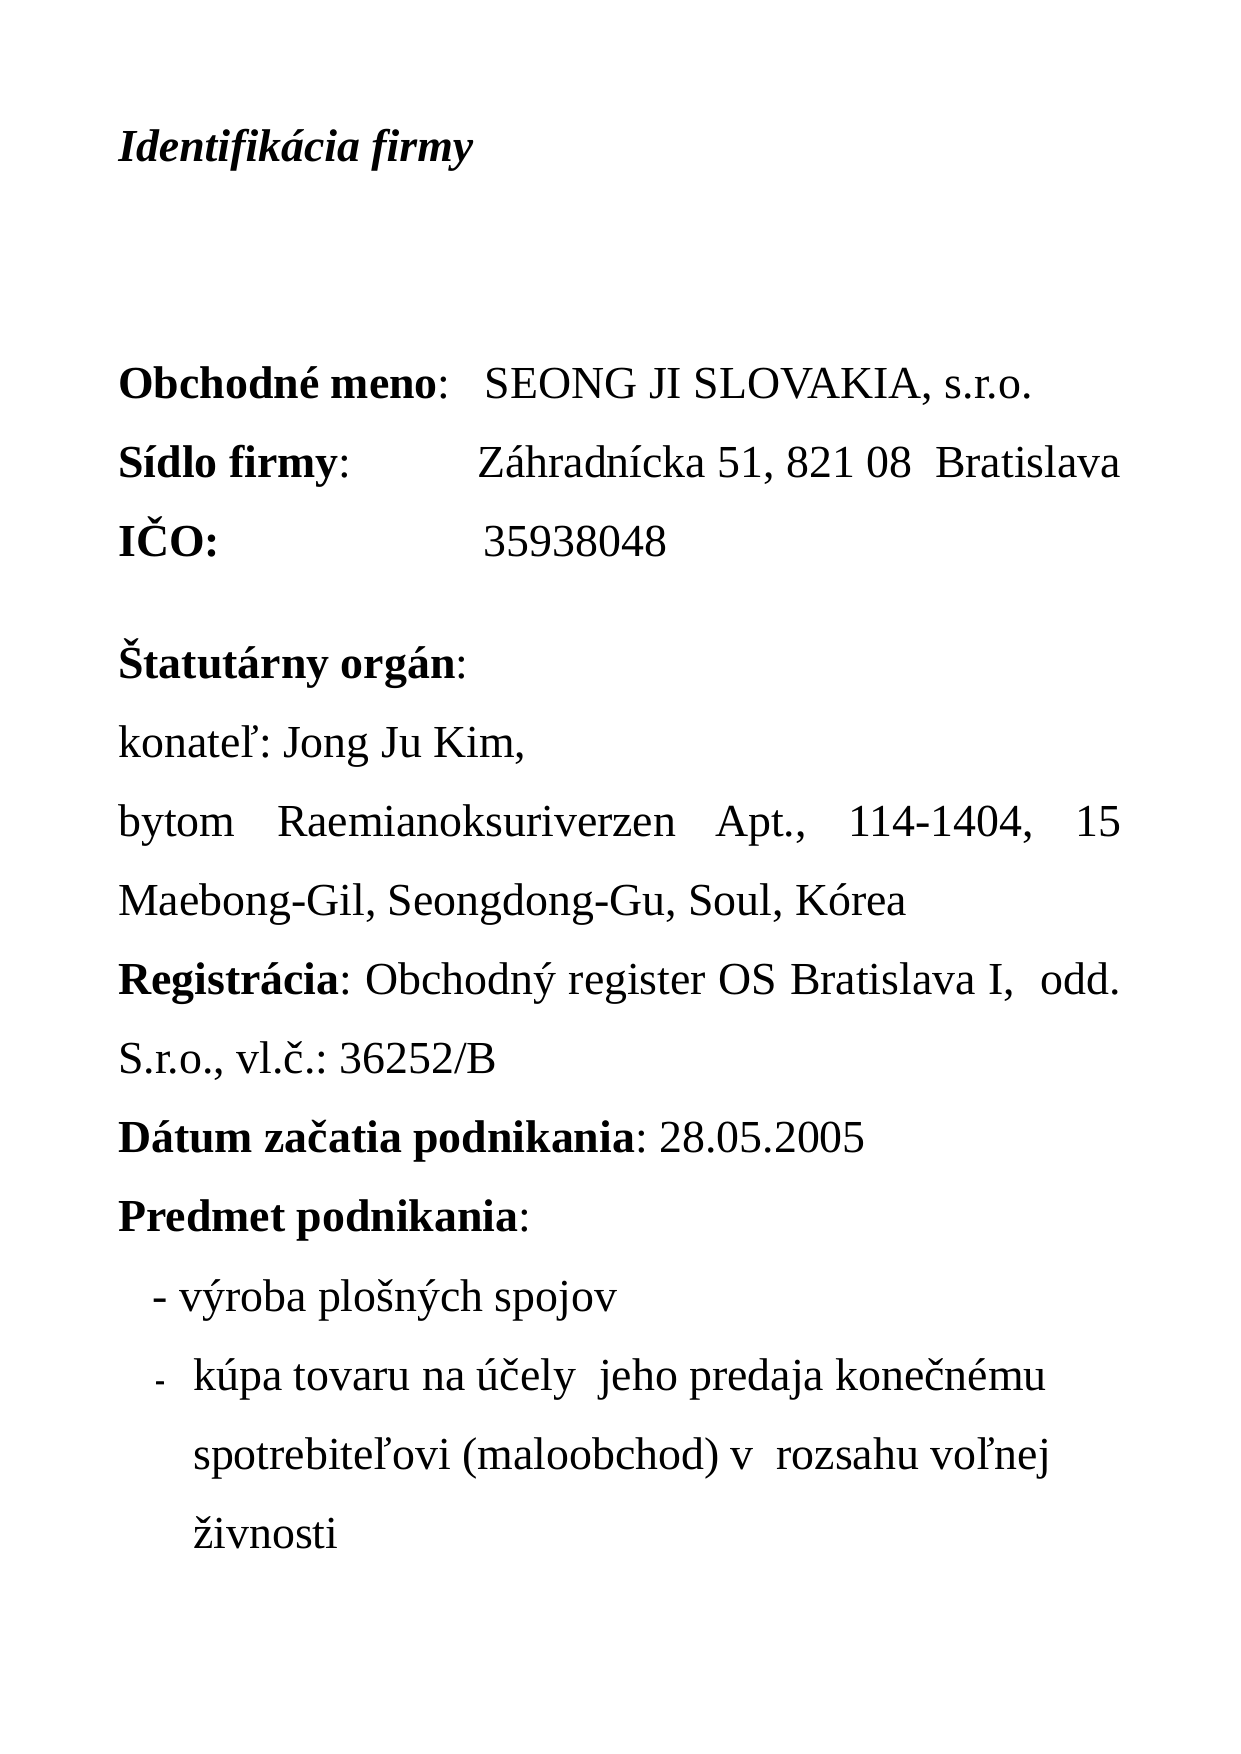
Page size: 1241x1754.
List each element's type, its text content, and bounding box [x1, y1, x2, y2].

text - výroba plošných spojov [118, 1268, 1122, 1321]
list kúpa tovaru na účely jeho predaja konečnému spotrebiteľovi (maloobchod) v rozsahu voľnej živnosti [156, 1347, 1122, 1558]
text bytom Raemianoksuriverzen Apt., 114-1404, 15 Maebong-Gil, Seongdong-Gu, Soul, Kórea [118, 794, 1122, 926]
text IČO: 35938048 [118, 513, 1122, 566]
text Predmet podnikania: [118, 1189, 1122, 1242]
subtitle Identifikácia firmy [118, 118, 1122, 171]
text Obchodné meno: SEONG JI SLOVAKIA, s.r.o. [118, 355, 1122, 408]
text Registrácia: Obchodný register OS Bratislava I, odd. S.r.o., vl.č.: 36252/B [118, 952, 1122, 1084]
text Štatutárny orgán: [118, 636, 1122, 688]
text Sídlo firmy: Záhradnícka 51, 821 08 Bratislava [118, 434, 1122, 487]
text Dátum začatia podnikania: 28.05.2005 [118, 1110, 1122, 1163]
text konateľ: Jong Ju Kim, [118, 715, 1122, 767]
